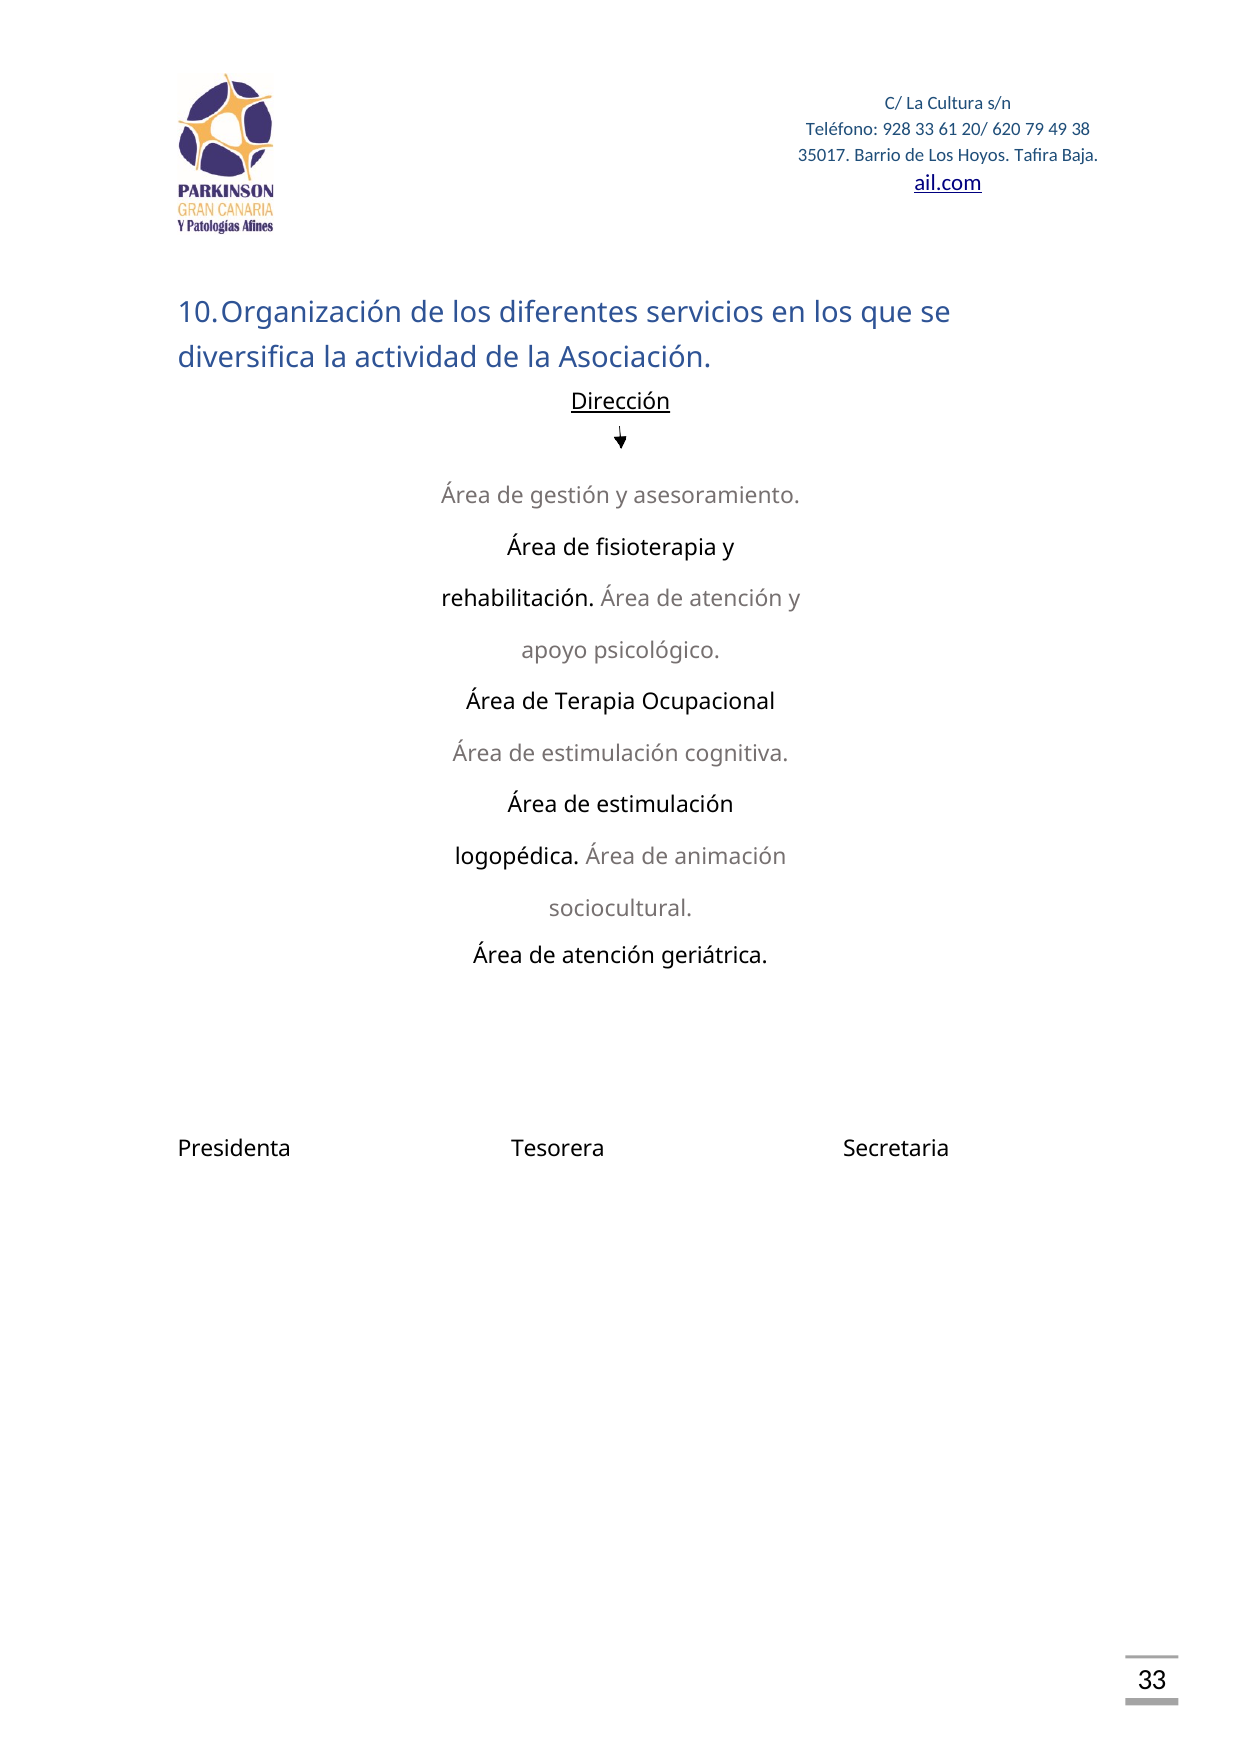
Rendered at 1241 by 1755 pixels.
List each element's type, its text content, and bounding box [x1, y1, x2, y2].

text Área de gestión y asesoramiento. Área de fisioterapia y rehabilitación. Área de atención y apoyo psicológico. [427, 479, 814, 665]
text Área de atención geriátrica. [163, 943, 1078, 969]
text Área de Terapia Ocupacional Área de estimulación cognitiva. Área de estimulación logopédica. Área de animación sociocultural. [451, 685, 789, 923]
text Presidenta Tesorera Secretaria [177, 1132, 1078, 1163]
list Organización de los diferentes servicios en los que se diversifica la actividad de la Asociación. [177, 291, 993, 376]
text Dirección [163, 384, 1078, 416]
